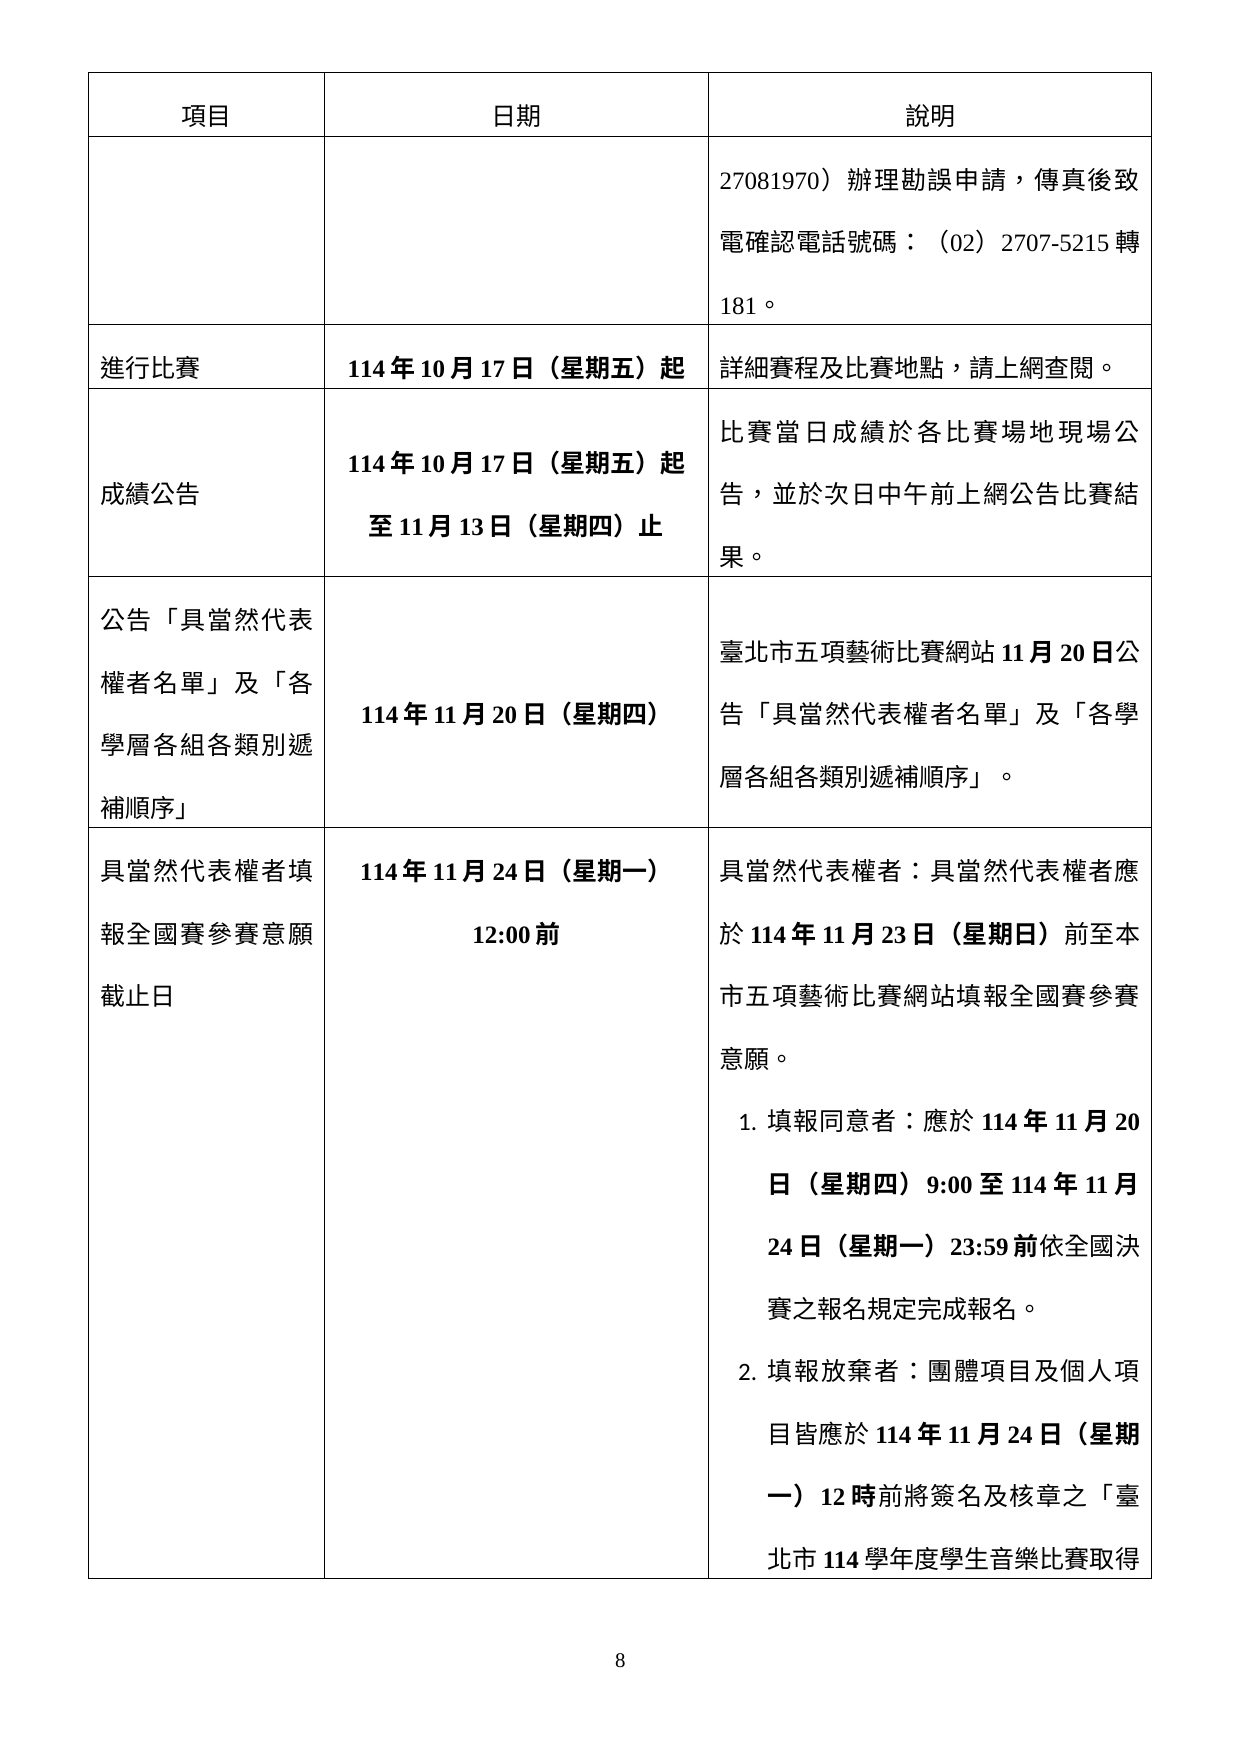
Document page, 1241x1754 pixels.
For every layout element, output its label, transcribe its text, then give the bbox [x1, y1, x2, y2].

table_header 日期 [325, 73, 708, 136]
table_cell 27081970）辦理勘誤申請，傳真後致電確認電話號碼：（02）2707-5215轉181。 [709, 137, 1151, 324]
table_cell 公告「具當然代表權者名單」及「各學層各組各類別遞補順序」 [89, 577, 324, 827]
table_cell [325, 137, 708, 324]
table_header 項目 [89, 73, 324, 136]
table_cell 具當然代表權者填報全國賽參賽意願截止日 [89, 828, 324, 1578]
table_cell 114年11月20日（星期四） [325, 577, 708, 827]
table_cell 進行比賽 [89, 325, 324, 388]
table_header 說明 [709, 73, 1151, 136]
table_cell 比賽當日成績於各比賽場地現場公告，並於次日中午前上網公告比賽結果。 [709, 389, 1151, 576]
table_cell 114年10月17日（星期五）起 [325, 325, 708, 388]
table_cell [89, 137, 324, 324]
table_cell 成績公告 [89, 389, 324, 576]
table_cell 具當然代表權者：具當然代表權者應於114年11月23日（星期日）前至本市五項藝術比賽網站填報全國賽參賽意願。 填報同意者：應於114年11月20日（星期四）9:00至114年11月24日（星期一）23:59前依全國決賽之報名規定完成報名。 填報放棄者：團體項目及個人項目皆應於114年11月24日（星期一）12時前將簽名及核章之「臺北市114學年度學生音樂比賽取得 [709, 828, 1151, 1578]
table_cell 114年11月24日（星期一） 12:00前 [325, 828, 708, 1578]
table_cell 詳細賽程及比賽地點，請上網查閱。 [709, 325, 1151, 388]
table_cell 114年10月17日（星期五）起至11月13日（星期四）止 [325, 389, 708, 576]
table_cell 臺北市五項藝術比賽網站11月20日公告「具當然代表權者名單」及「各學層各組各類別遞補順序」。 [709, 577, 1151, 827]
